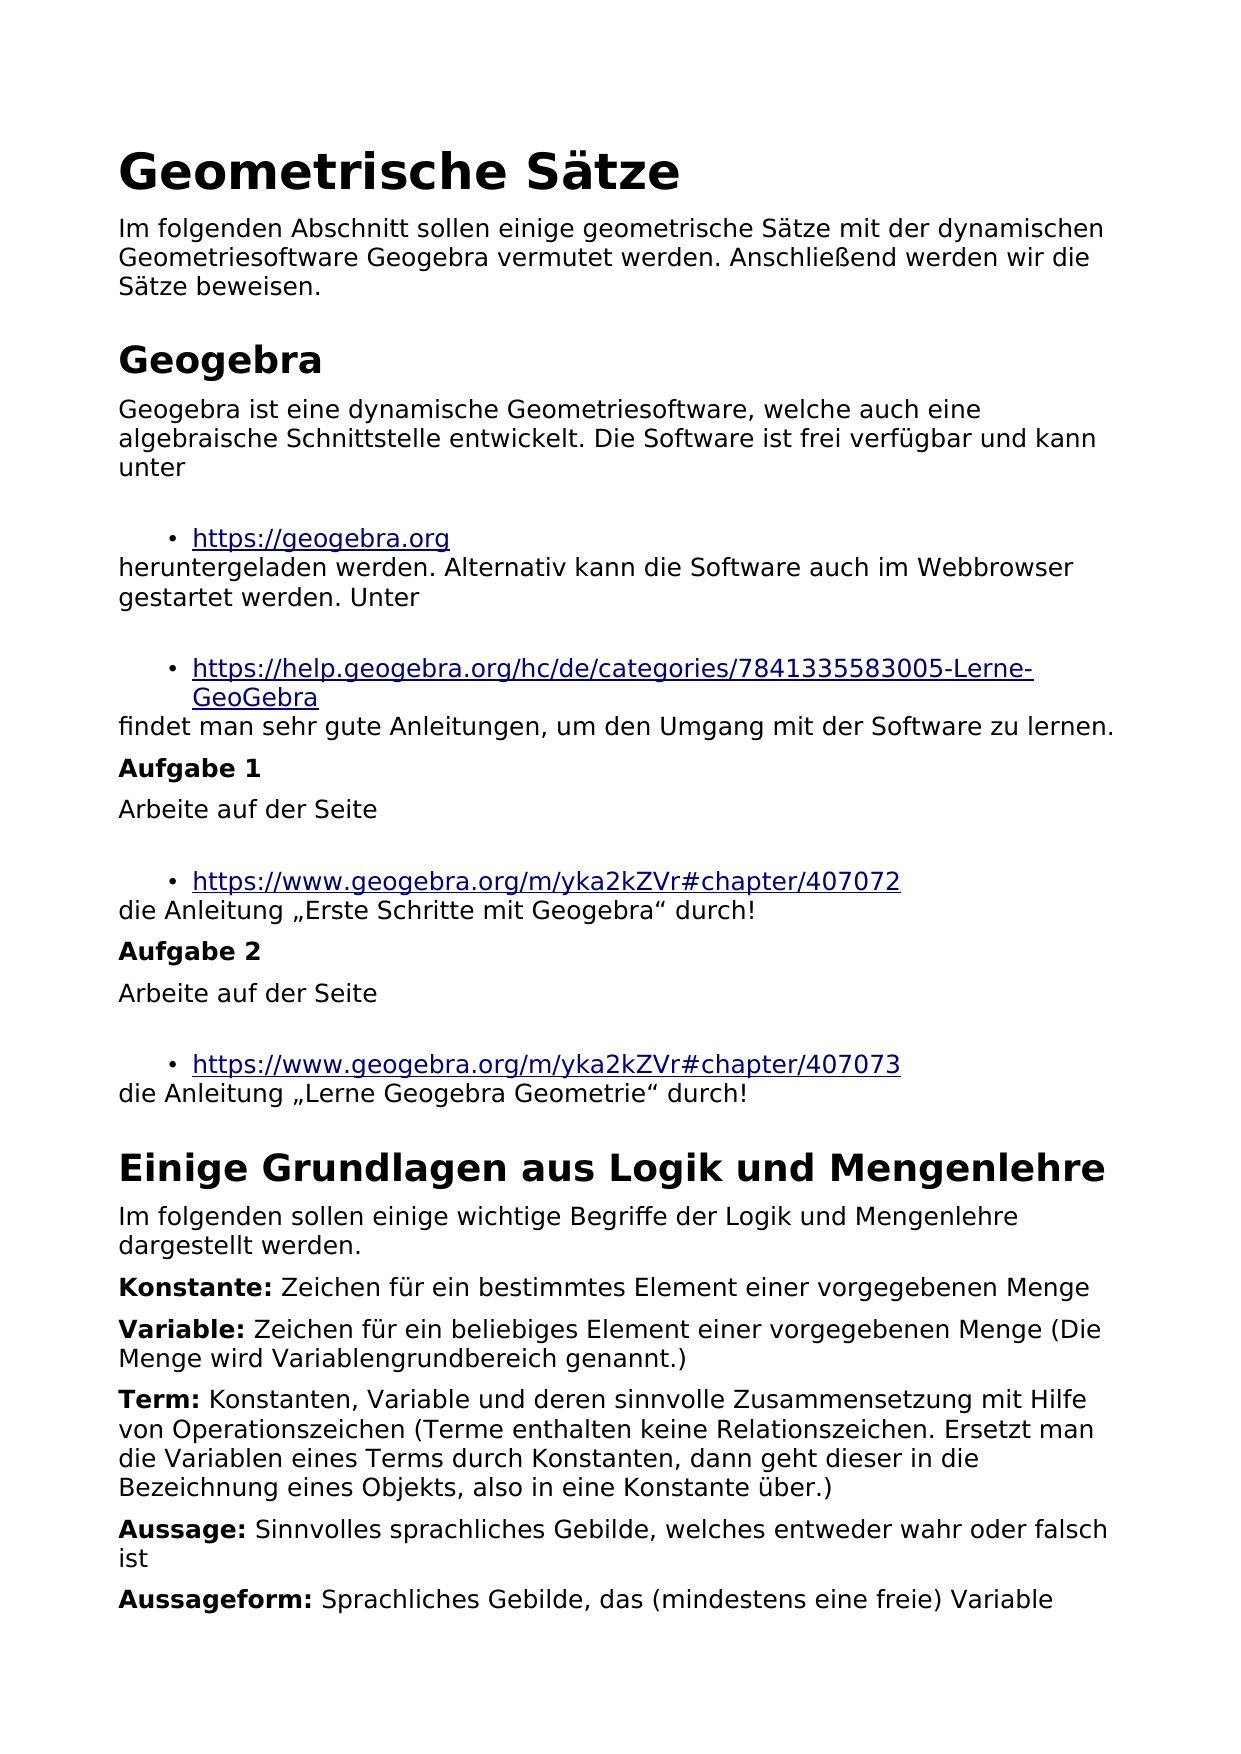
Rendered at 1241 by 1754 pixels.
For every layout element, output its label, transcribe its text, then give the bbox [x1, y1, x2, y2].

text die Anleitung „Lerne Geogebra Geometrie“ durch! [118, 1079, 1122, 1109]
text Geogebra ist eine dynamische Geometriesoftware, welche auch eine algebraische Schnittstelle entwickelt. Die Software ist frei verfügbar und kann unter [118, 395, 1122, 482]
text heruntergeladen werden. Alternativ kann die Software auch im Webbrowser gestartet werden. Unter [118, 554, 1122, 612]
text Aufgabe 2 [118, 938, 1122, 967]
text findet man sehr gute Anleitungen, um den Umgang mit der Software zu lernen. [118, 712, 1122, 741]
text Term: Konstanten, Variable und deren sinnvolle Zusammensetzung mit Hilfe von Operationszeichen (Terme enthalten keine Relationszeichen. Ersetzt man die Variablen eines Terms durch Konstanten, dann geht dieser in die Bezeichnung eines Objekts, also in eine Konstante über.) [118, 1386, 1122, 1502]
list https://geogebra.org [177, 524, 1122, 554]
text Im folgenden sollen einige wichtige Begriffe der Logik und Mengenlehre dargestellt werden. [118, 1202, 1122, 1261]
text Konstante: Zeichen für ein bestimmtes Element einer vorgegebenen Menge [118, 1273, 1122, 1302]
list https://www.geogebra.org/m/yka2kZVr#chapter/407072 [177, 867, 1122, 896]
subtitle Einige Grundlagen aus Logik und Mengenlehre [118, 1146, 1122, 1190]
text die Anleitung „Erste Schritte mit Geogebra“ durch! [118, 896, 1122, 925]
list https://www.geogebra.org/m/yka2kZVr#chapter/407073 [177, 1050, 1122, 1079]
text Im folgenden Abschnitt sollen einige geometrische Sätze mit der dynamischen Geometriesoftware Geogebra vermutet werden. Anschließend werden wir die Sätze beweisen. [118, 214, 1122, 301]
text Arbeite auf der Seite [118, 979, 1122, 1008]
subtitle Geometrische Sätze [118, 143, 1122, 201]
text Variable: Zeichen für ein beliebiges Element einer vorgegebenen Menge (Die Menge wird Variablengrundbereich genannt.) [118, 1315, 1122, 1373]
subtitle Geogebra [118, 339, 1122, 382]
text Arbeite auf der Seite [118, 796, 1122, 825]
text Aussage: Sinnvolles sprachliches Gebilde, welches entweder wahr oder falsch ist [118, 1515, 1122, 1573]
text Aussageform: Sprachliches Gebilde, das (mindestens eine freie) Variable [118, 1586, 1122, 1615]
list https://help.geogebra.org/hc/de/categories/7841335583005-Lerne-GeoGebra [177, 654, 1122, 712]
text Aufgabe 1 [118, 754, 1122, 783]
